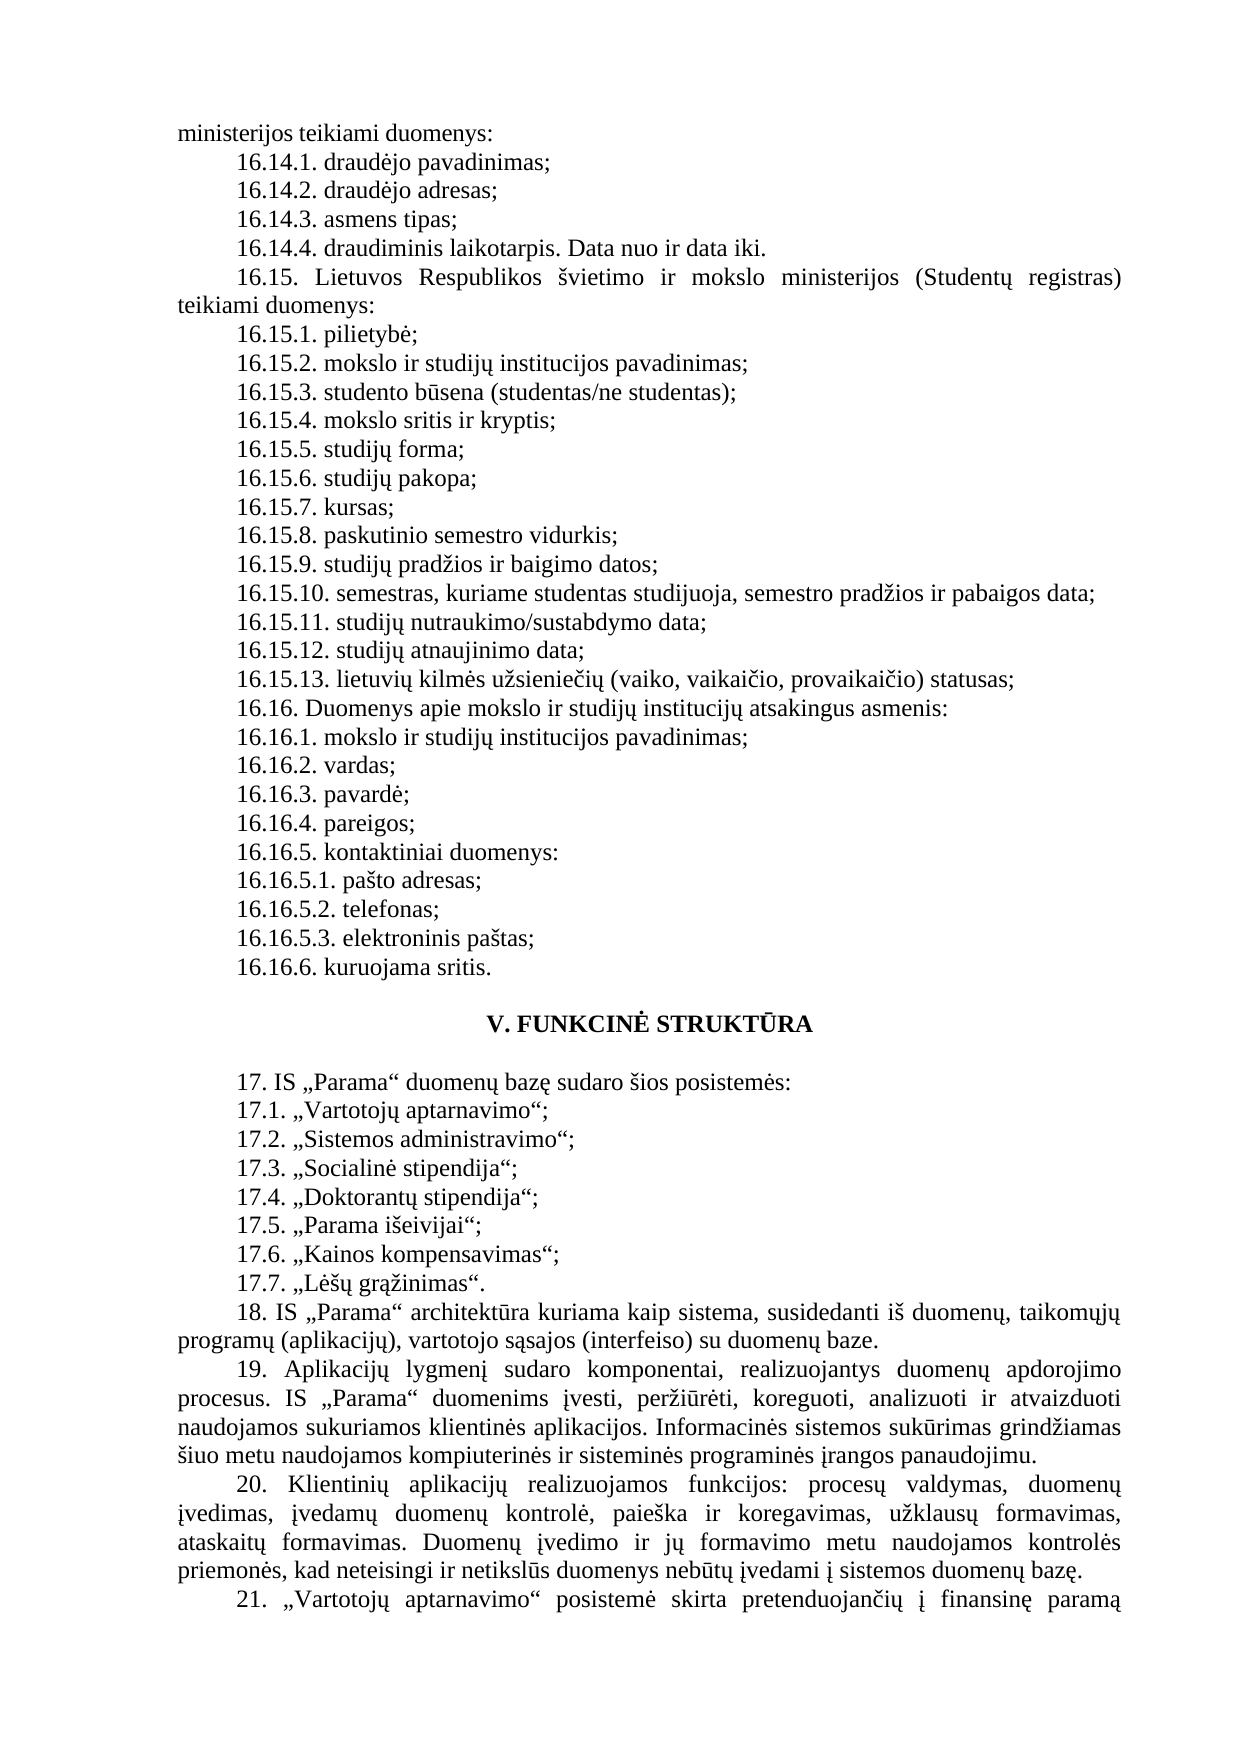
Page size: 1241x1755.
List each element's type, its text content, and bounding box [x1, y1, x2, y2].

text 18. IS „Parama“ architektūra kuriama kaip sistema, susidedanti iš duomenų, taikomųjų programų (aplikacijų), vartotojo sąsajos (interfeiso) su duomenų baze. [177, 1297, 1122, 1354]
text 16.15.1. pilietybė; [177, 319, 1122, 348]
text 16.15.2. mokslo ir studijų institucijos pavadinimas; [177, 348, 1122, 377]
text 16.15.12. studijų atnaujinimo data; [177, 636, 1122, 664]
text 17.7. „Lėšų grąžinimas“. [177, 1268, 1122, 1297]
text 16.15.5. studijų forma; [177, 434, 1122, 463]
text 16.15.9. studijų pradžios ir baigimo datos; [177, 549, 1122, 578]
text 16.16.5.3. elektroninis paštas; [177, 923, 1122, 952]
text 16.15.4. mokslo sritis ir kryptis; [177, 406, 1122, 434]
text 16.16.1. mokslo ir studijų institucijos pavadinimas; [177, 722, 1122, 751]
text 16.16.4. pareigos; [177, 808, 1122, 837]
text 16.14.2. draudėjo adresas; [177, 176, 1122, 204]
text 16.15.7. kursas; [177, 492, 1122, 521]
text 16.16.3. pavardė; [177, 779, 1122, 808]
text 16.15.11. studijų nutraukimo/sustabdymo data; [177, 607, 1122, 636]
text 17.3. „Socialinė stipendija“; [177, 1153, 1122, 1182]
text 16.15.10. semestras, kuriame studentas studijuoja, semestro pradžios ir pabaigos data; [177, 578, 1122, 607]
text 16.15.8. paskutinio semestro vidurkis; [177, 521, 1122, 549]
text 16.16.5.1. pašto adresas; [177, 866, 1122, 894]
text 17.6. „Kainos kompensavimas“; [177, 1239, 1122, 1268]
text 19. Aplikacijų lygmenį sudaro komponentai, realizuojantys duomenų apdorojimo procesus. IS „Parama“ duomenims įvesti, peržiūrėti, koreguoti, analizuoti ir atvaizduoti naudojamos sukuriamos klientinės aplikacijos. Informacinės sistemos sukūrimas grindžiamas šiuo metu naudojamos kompiuterinės ir sisteminės programinės įrangos panaudojimu. [177, 1354, 1122, 1469]
text 17. IS „Parama“ duomenų bazę sudaro šios posistemės: [177, 1067, 1122, 1096]
text 16.15.3. studento būsena (studentas/ne studentas); [177, 377, 1122, 406]
text 21. „Vartotojų aptarnavimo“ posistemė skirta pretenduojančių į finansinę paramą [177, 1584, 1122, 1613]
text 16.16.5.2. telefonas; [177, 894, 1122, 923]
text 16.16. Duomenys apie mokslo ir studijų institucijų atsakingus asmenis: [177, 693, 1122, 722]
text 16.15.13. lietuvių kilmės užsieniečių (vaiko, vaikaičio, provaikaičio) statusas; [177, 664, 1122, 693]
text 17.4. „Doktorantų stipendija“; [177, 1182, 1122, 1211]
text 16.16.5. kontaktiniai duomenys: [177, 837, 1122, 866]
text 16.16.6. kuruojama sritis. [177, 952, 1122, 981]
text 16.14.3. asmens tipas; [177, 204, 1122, 233]
text 16.14.1. draudėjo pavadinimas; [177, 147, 1122, 176]
text 16.14.4. draudiminis laikotarpis. Data nuo ir data iki. [177, 233, 1122, 262]
text ministerijos teikiami duomenys: [177, 118, 1122, 147]
text 16.16.2. vardas; [177, 751, 1122, 779]
text V. FUNKCINĖ STRUKTŪRA [177, 1009, 1122, 1038]
text 20. Klientinių aplikacijų realizuojamos funkcijos: procesų valdymas, duomenų įvedimas, įvedamų duomenų kontrolė, paieška ir koregavimas, užklausų formavimas, ataskaitų formavimas. Duomenų įvedimo ir jų formavimo metu naudojamos kontrolės priemonės, kad neteisingi ir netikslūs duomenys nebūtų įvedami į sistemos duomenų bazę. [177, 1469, 1122, 1584]
text 17.2. „Sistemos administravimo“; [177, 1124, 1122, 1153]
text 16.15.6. studijų pakopa; [177, 463, 1122, 492]
text 17.1. „Vartotojų aptarnavimo“; [177, 1096, 1122, 1124]
text 16.15. Lietuvos Respublikos švietimo ir mokslo ministerijos (Studentų registras) teikiami duomenys: [177, 262, 1122, 319]
text 17.5. „Parama išeivijai“; [177, 1211, 1122, 1239]
